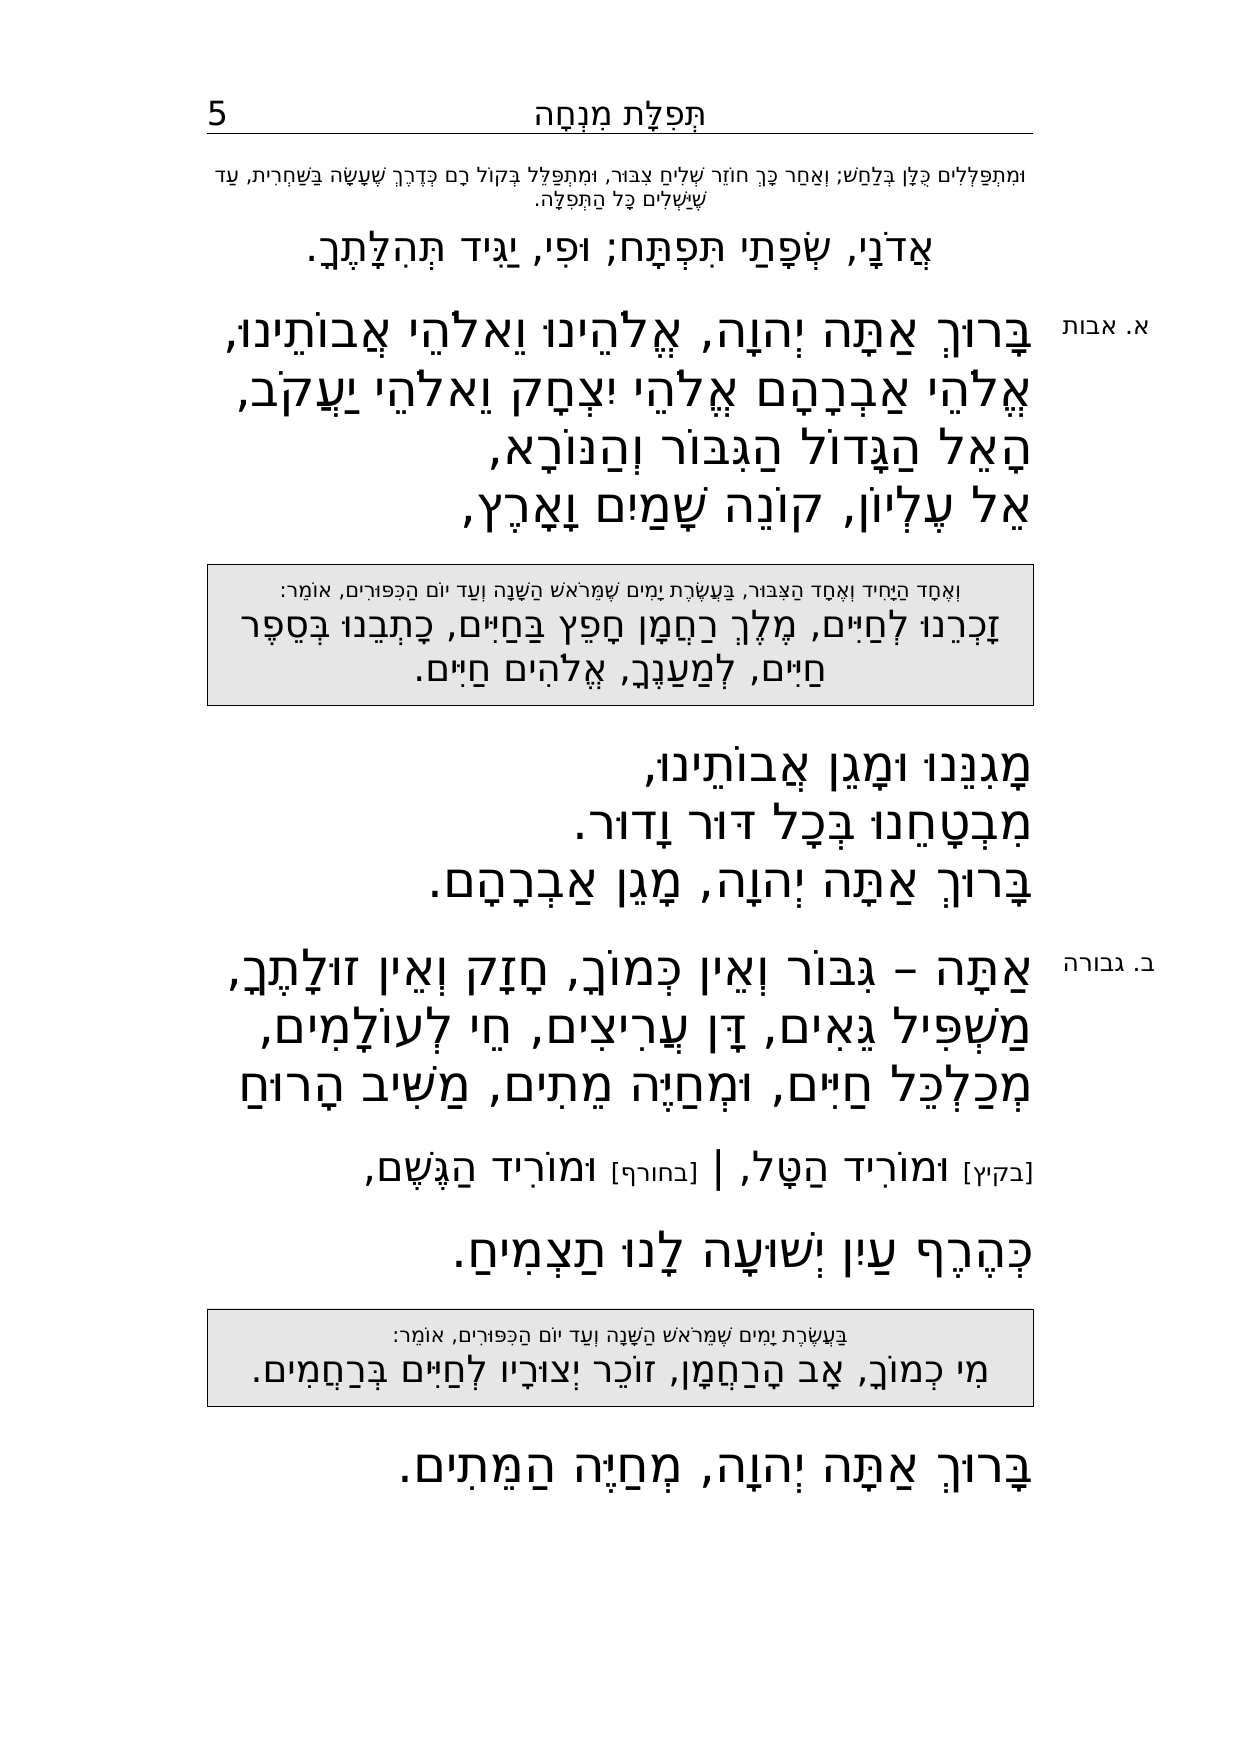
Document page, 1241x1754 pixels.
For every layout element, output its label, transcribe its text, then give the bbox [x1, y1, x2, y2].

text וּמִתְפַּלְּלִים כֻּלָּן בְּלַחַשׁ; וְאַחַר כָּךְ חוֹזֵר שְׁלִיחַ צִבּוּר, וּמִתְפַּלֵּל בְּקוֹל רָם כְּדֶרֶךְ שֶׁעָשָׂה בַּשַּׁחְרִית, עַד שֶׁיַּשְׁלִים כָּל הַתְּפִלָּה. [207, 163, 1033, 211]
text בָּרוּךְ אַתָּה יְהוָה, אֱלֹהֵינוּ וֵאלֹהֵי אֲבוֹתֵינוּ, אֱלֹהֵי אַבְרָהָם אֱלֹהֵי יִצְחָק וֵאלֹהֵי יַעֲקֹב, הָאֵל הַגָּדוֹל הַגִּבּוֹר וְהַנּוֹרָא, אֵל עֶלְיוֹן, קוֹנֵה שָׁמַיִם וָאָרֶץ, [207, 301, 1033, 534]
text [בקיץ] וּמוֹרִיד הַטָּל, | [בחורף] וּמוֹרִיד הַגֶּשֶׁם, [207, 1143, 1033, 1191]
text כְּהֶרֶף עַיִן יְשׁוּעָה לָנוּ תַצְמִיחַ. [207, 1221, 1033, 1279]
text מָגִנֵּנוּ וּמָגֵן אֲבוֹתֵינוּ, מִבְטָחֵנוּ בְּכָל דּוּר וָדוּר. בָּרוּךְ אַתָּה יְהוָה, מָגֵן אַבְרָהָם. [207, 734, 1033, 909]
text בָּרוּךְ אַתָּה יְהוָה, מְחַיֶּה הַמֵּתִים. [207, 1436, 1033, 1494]
text בַּעֲשֶׂרֶת יָמִים שֶׁמֵּרֹאשׁ הַשָּׁנָה וְעַד יוֹם הַכִּפּוּרִים, אוֹמֵר: [208, 1310, 1033, 1333]
text וְאֶחָד הַיָּחִיד וְאֶחָד הַצִּבּוּר, בַּעֲשֶׂרֶת יָמִים שֶׁמֵּרֹאשׁ הַשָּׁנָה וְעַד יוֹם הַכִּפּוּרִים, אוֹמֵר: [208, 565, 1033, 588]
text מִי כְמוֹךָ, אָב הָרַחֲמָן, זוֹכֵר יְצוּרָיו לְחַיִּים בְּרַחֲמִים. [208, 1333, 1033, 1406]
text זָכְרֵנוּ לְחַיִּים, מֶלֶךְ רַחֲמָן חָפֵץ בַּחַיִּים, כָתְבֵנוּ בְּסֵפֶר חַיִּים, לְמַעַנֶךָ, אֱלֹהִים חַיִּים. [208, 588, 1033, 705]
text אֲדֹנָי, שְׂפָתַי תִּפְתָּח; וּפִי, יַגִּיד תְּהִלָּתֶךָ. [207, 223, 1033, 272]
text אַתָּה – גִּבּוֹר וְאֵין כְּמוֹךָ, חָזָק וְאֵין זוּלָתֶךָ, מַשְׁפִּיל גֵּאִים, דָּן עֲרִיצִים, חֵי לְעוֹלָמִים, מְכַלְכֵּל חַיִּים, וּמְחַיֶּה מֵתִים, מַשִּׁיב הָרוּחַ [207, 939, 1033, 1113]
